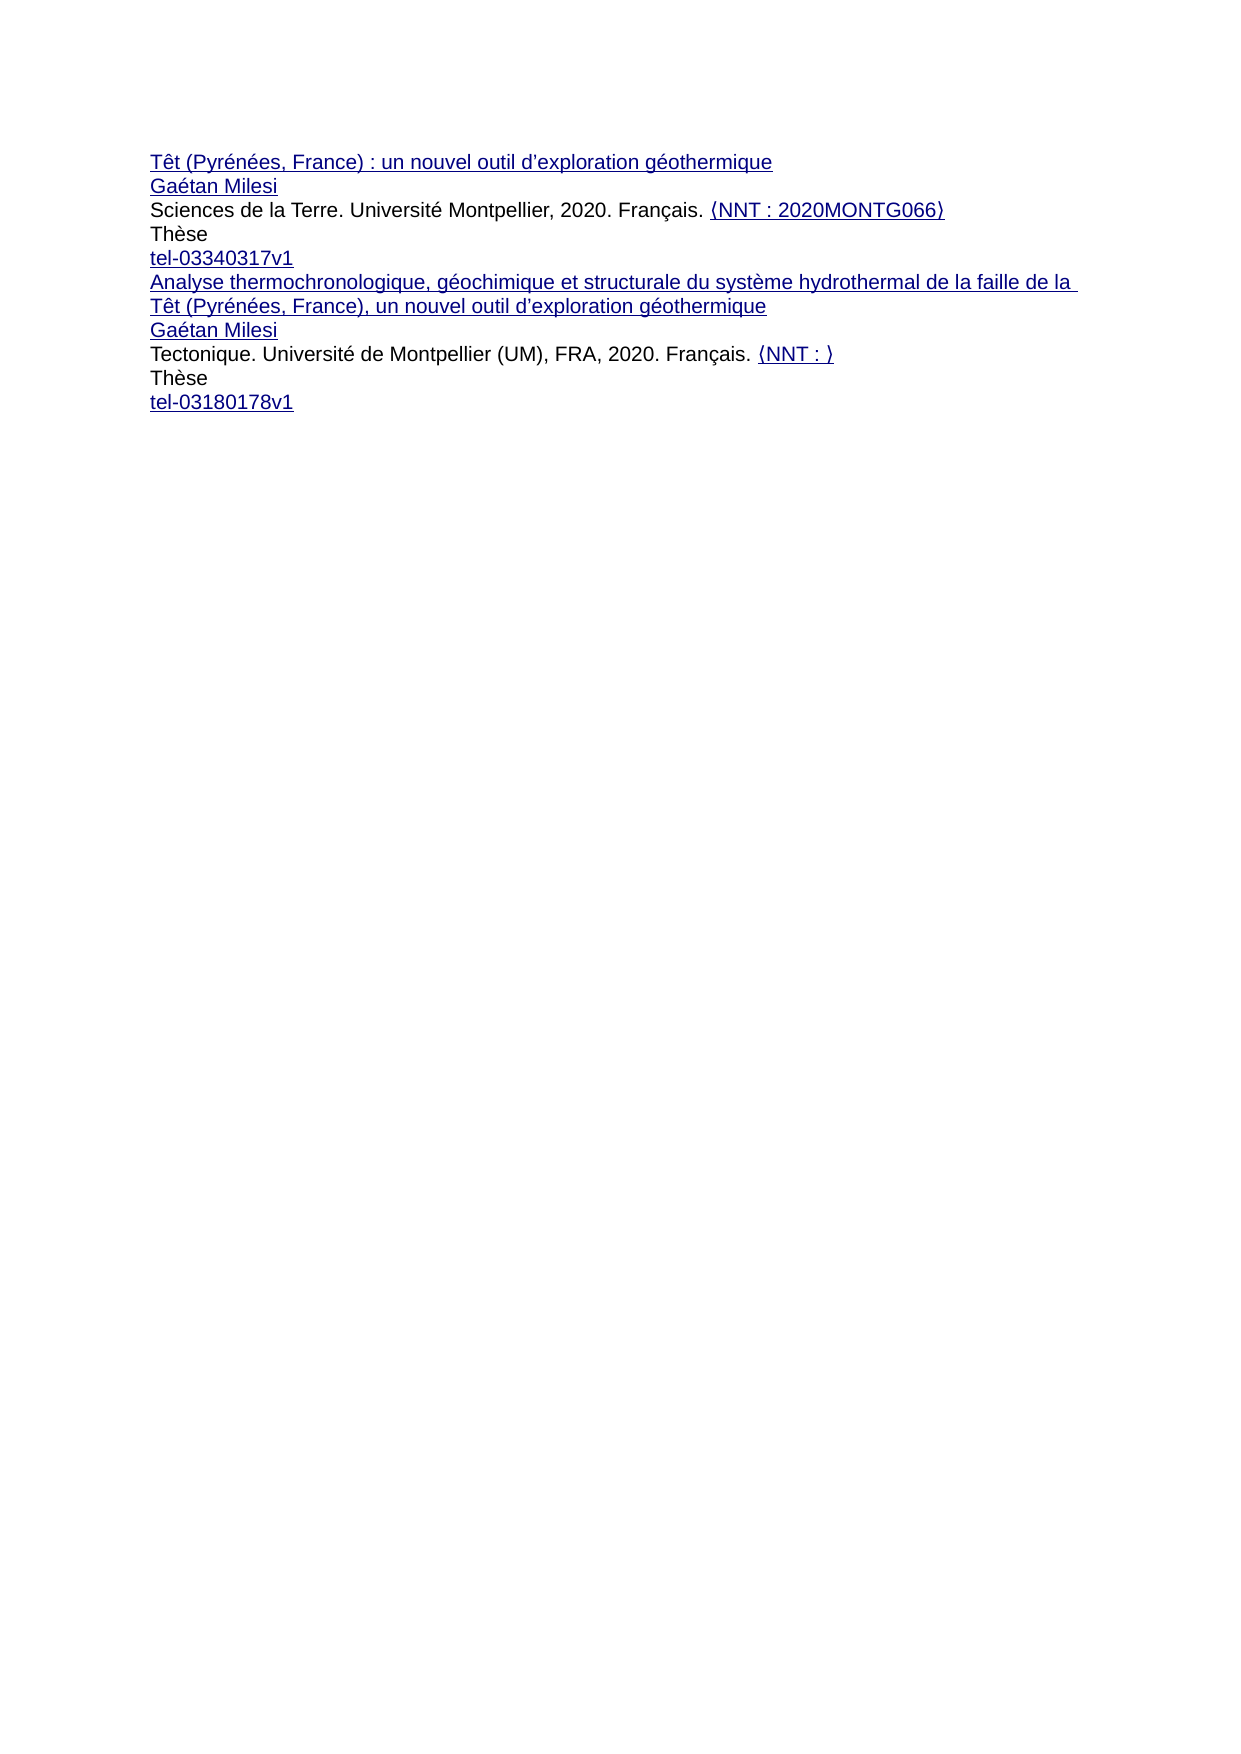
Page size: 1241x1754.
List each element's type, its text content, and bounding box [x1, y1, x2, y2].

table_cell Analyse thermochronologique, géochimique et structurale du système hydrothermal de la faille de la Têt (Pyrénées, France), un nouvel outil d’exploration géothermique Gaétan Milesi Tectonique. Université de Montpellier (UM), FRA, 2020. Français. ⟨NNT : ⟩ Thèse tel-03180178v1 [150, 270, 1090, 413]
table_header Analyse thermochronologique, géochimique et structurale du système hydrothermal de la faille de la Têt (Pyrénées, France) : un nouvel outil d’exploration géothermique Gaétan Milesi Sciences de la Terre. Université Montpellier, 2020. Français. ⟨NNT : 2020MONTG066⟩ Thèse tel-03340317v1 [150, 150, 1090, 270]
